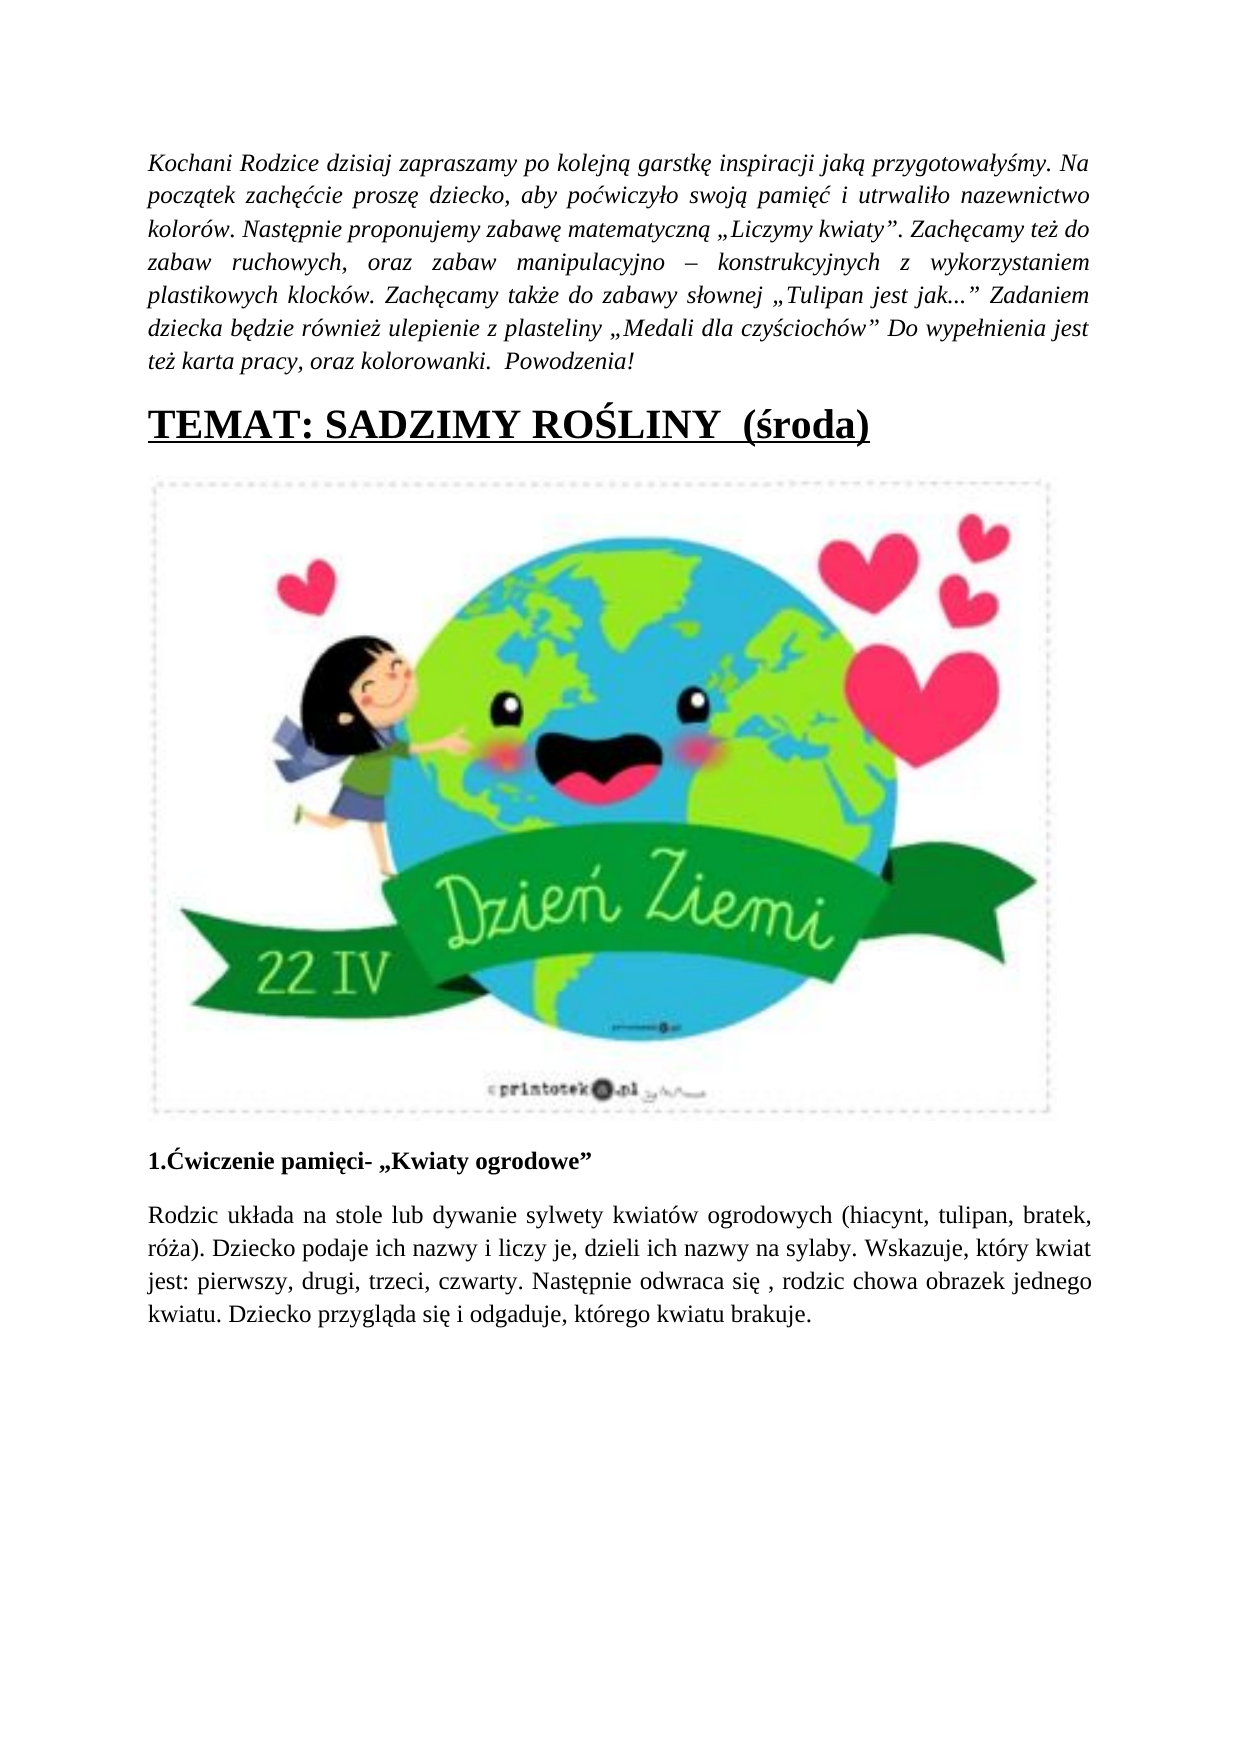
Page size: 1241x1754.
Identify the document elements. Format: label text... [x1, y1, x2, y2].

text Kochani Rodzice dzisiaj zapraszamy po kolejną garstkę inspiracji jaką przygotowałyśmy. Na początek zachęćcie proszę dziecko, aby poćwiczyło swoją pamięć i utrwaliło nazewnictwo kolorów. Następnie proponujemy zabawę matematyczną „Liczymy kwiaty”. Zachęcamy też do zabaw ruchowych, oraz zabaw manipulacyjno – konstrukcyjnych z wykorzystaniem plastikowych klocków. Zachęcamy także do zabawy słownej „Tulipan jest jak...” Zadaniem dziecka będzie również ulepienie z plasteliny „Medali dla czyściochów” Do wypełnienia jest też karta pracy, oraz kolorowanki. Powodzenia! [148, 148, 1093, 374]
text 1.Ćwiczenie pamięci- „Kwiaty ogrodowe” [148, 1146, 1093, 1174]
text Rodzic układa na stole lub dywanie sylwety kwiatów ogrodowych (hiacynt, tulipan, bratek, róża). Dziecko podaje ich nazwy i liczy je, dzieli ich nazwy na sylaby. Wskazuje, który kwiat jest: pierwszy, drugi, trzeci, czwarty. Następnie odwraca się , rodzic chowa obrazek jednego kwiatu. Dziecko przygląda się i odgaduje, którego kwiatu brakuje. [148, 1200, 1093, 1327]
text TEMAT: SADZIMY ROŚLINY (środa) [148, 399, 1093, 447]
